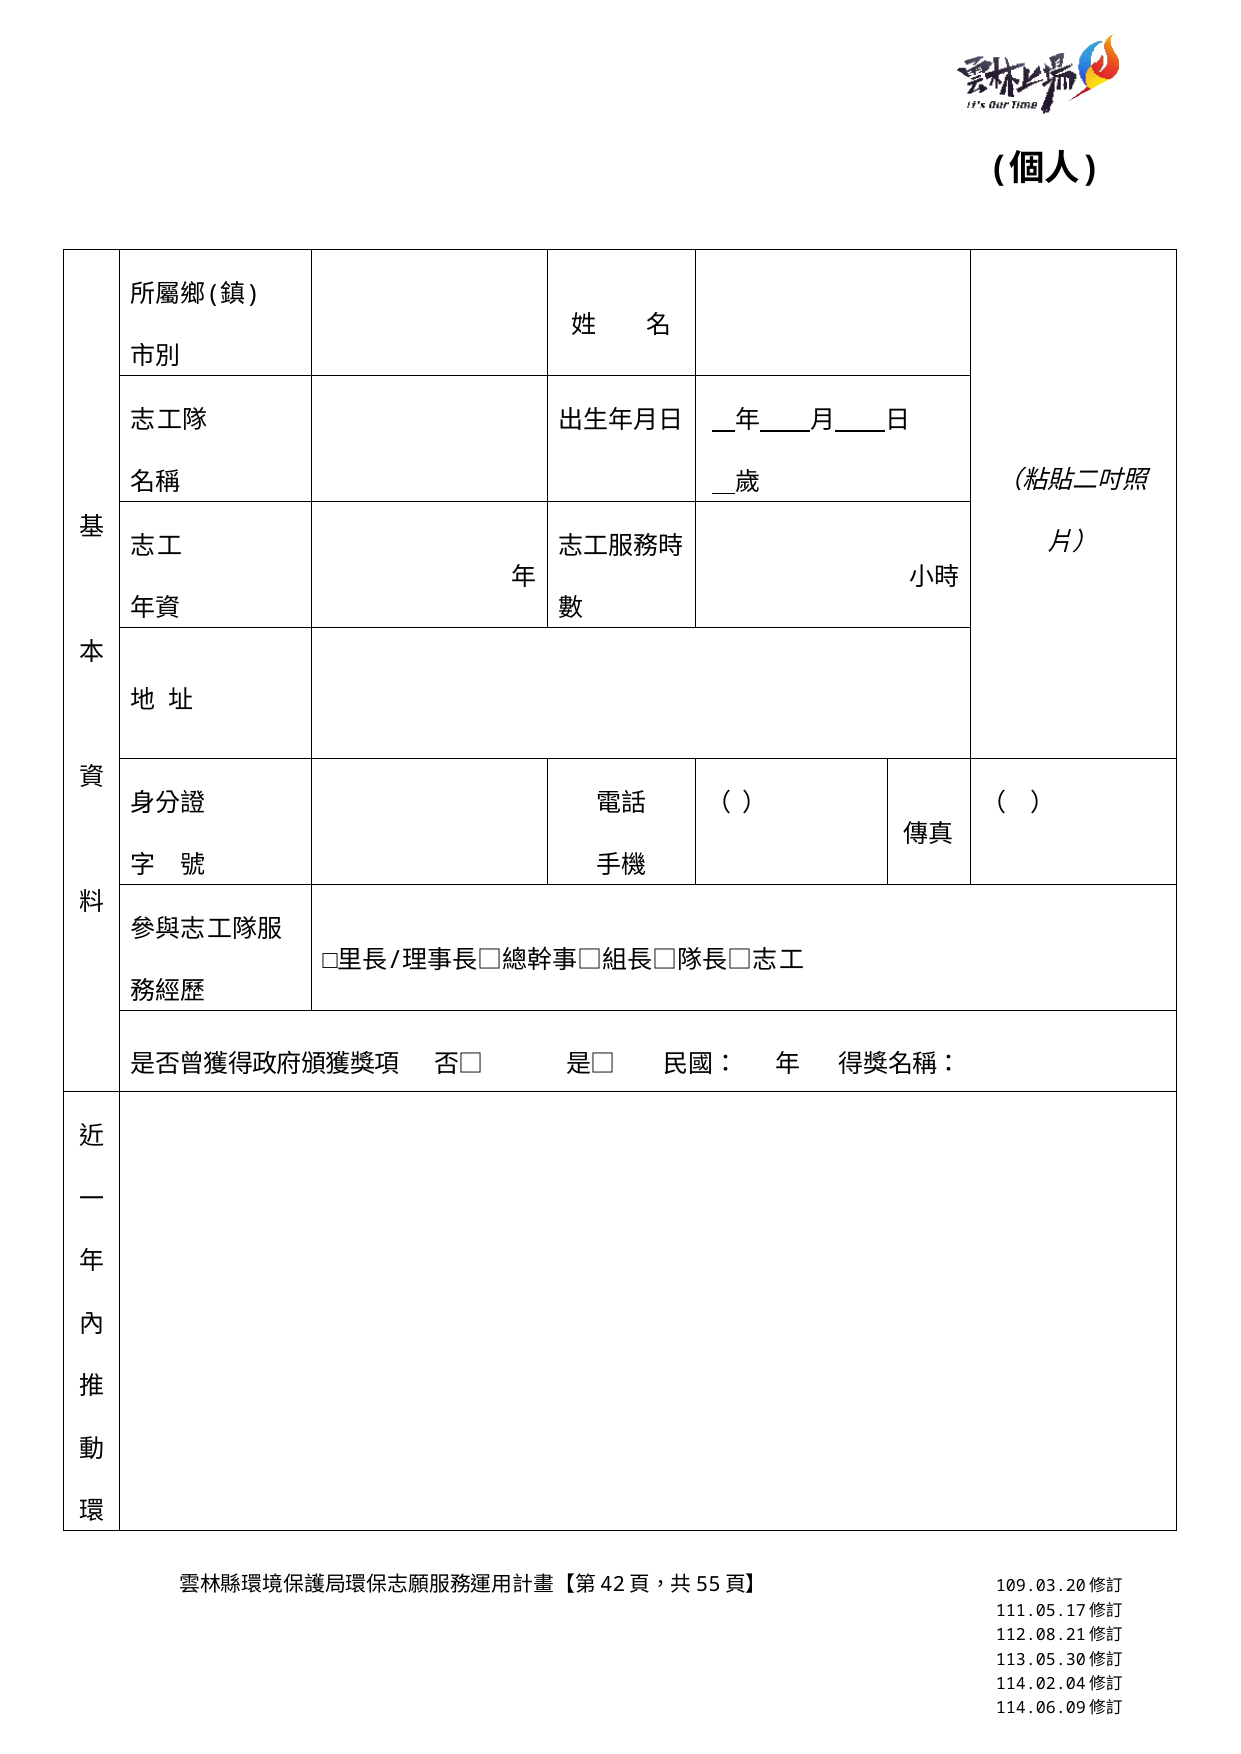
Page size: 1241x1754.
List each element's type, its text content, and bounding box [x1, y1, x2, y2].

table_cell 傳真 [888, 759, 970, 883]
table_cell [312, 628, 970, 757]
table_cell 志工隊 名稱 [120, 376, 311, 501]
table_cell （ ） [696, 759, 887, 883]
table_cell 年 [312, 502, 547, 627]
table_cell [312, 376, 547, 501]
table_cell （ ） [971, 759, 1176, 883]
table_cell 年 月 日 歲 [696, 376, 970, 501]
table_header 姓 名 [548, 250, 695, 375]
table_cell 近一年內推動環 [64, 1092, 119, 1529]
table_cell 參與志工隊服務經歷 [120, 885, 311, 1009]
table_cell 電話 手機 [548, 759, 695, 883]
text (個人) [118, 124, 1122, 186]
table_cell [120, 1092, 1176, 1529]
table_cell 小時 [696, 502, 970, 627]
table_cell [312, 759, 547, 883]
table_header [312, 250, 547, 375]
table_cell 志工服務時數 [548, 502, 695, 627]
table_header [696, 250, 970, 375]
table_cell 是否曾獲得政府頒獲獎項 否□ 是□ 民國： 年 得獎名稱： [120, 1011, 1176, 1091]
table_header 基 本 資 料 [64, 250, 119, 1091]
table_header 所屬鄉(鎮) 市別 [120, 250, 311, 375]
table_header （粘貼二吋照片） [971, 250, 1176, 757]
table_cell 身分證 字 號 [120, 759, 311, 883]
table_cell □里長/理事長□總幹事□組長□隊長□志工 [312, 885, 1176, 1009]
table_cell 志工 年資 [120, 502, 311, 627]
table_cell 地 址 [120, 628, 311, 757]
table_cell 出生年月日 [548, 376, 695, 501]
